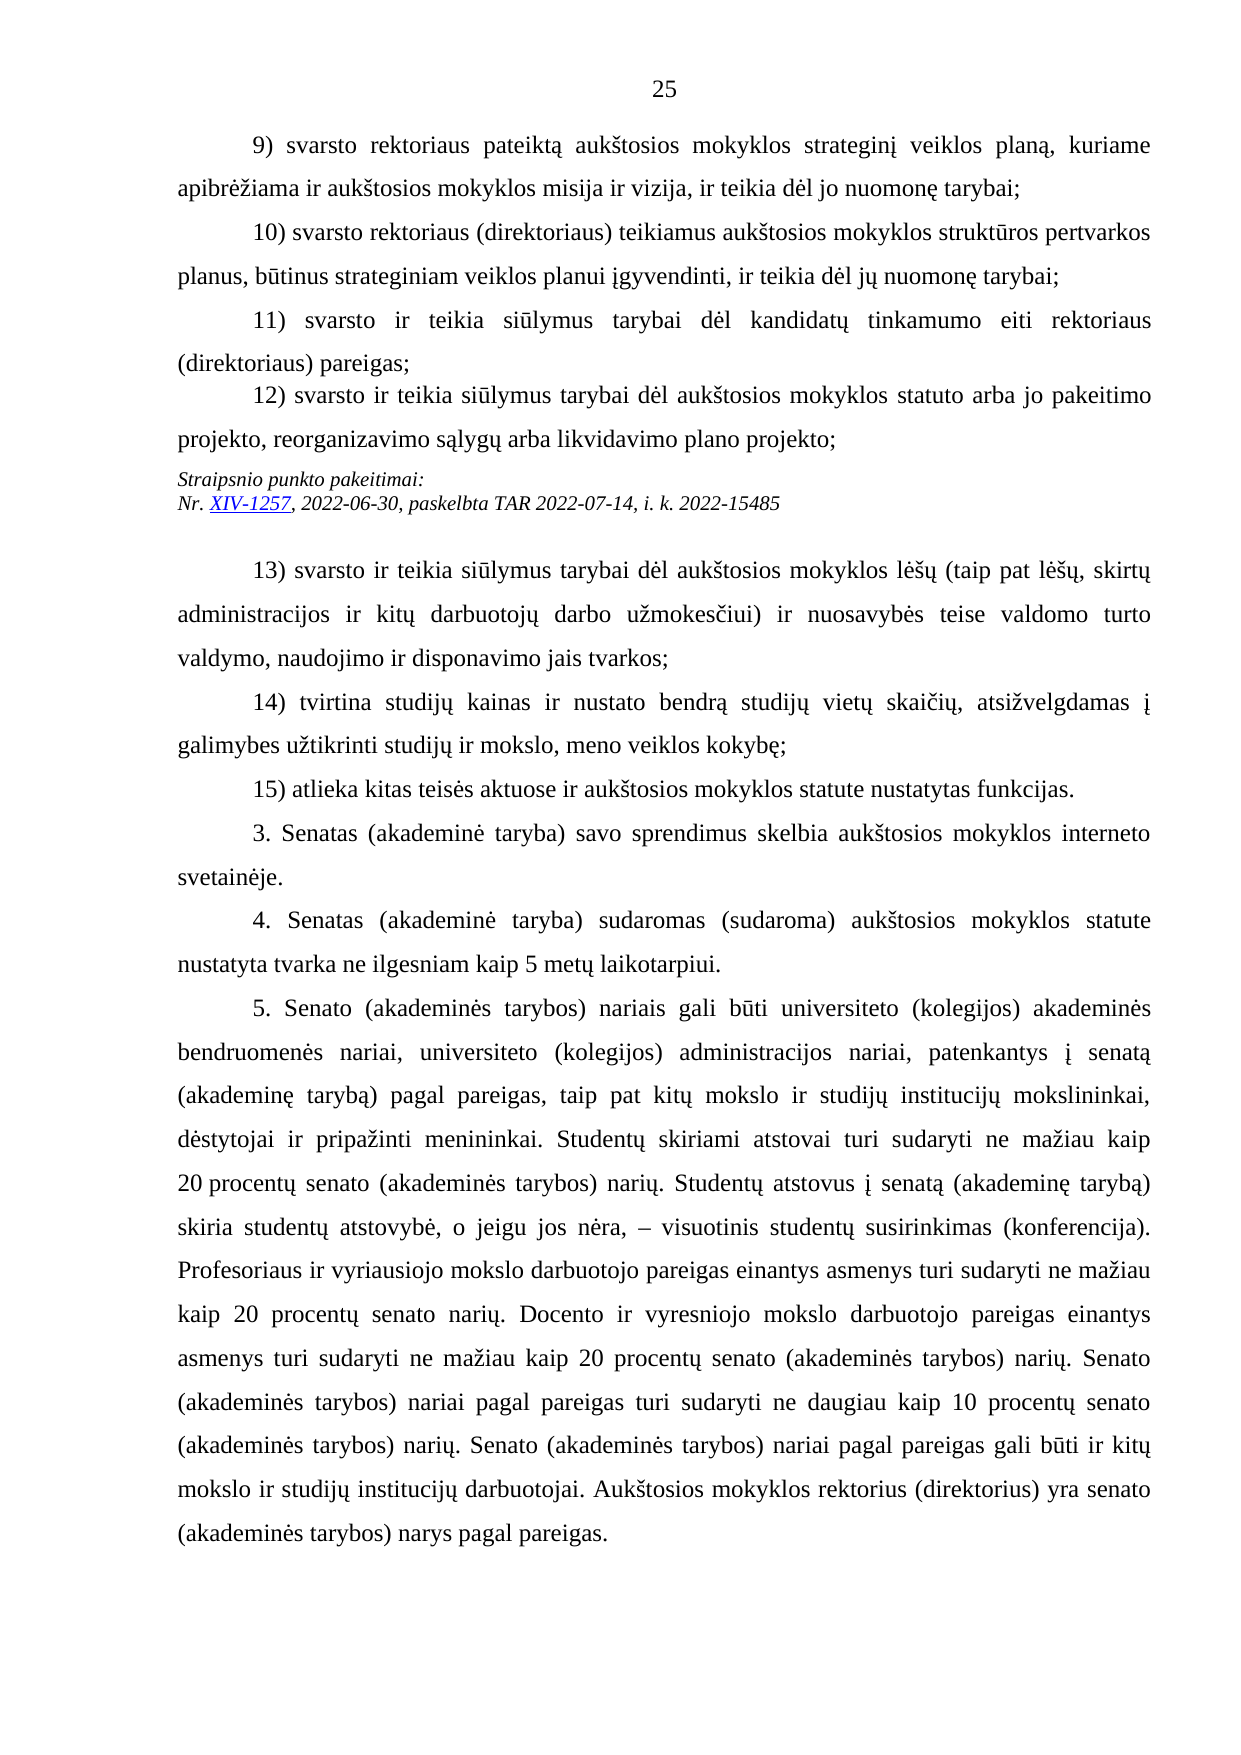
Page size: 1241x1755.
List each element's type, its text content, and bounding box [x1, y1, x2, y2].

text 3. Senatas (akademinė taryba) savo sprendimus skelbia aukštosios mokyklos interneto svetainėje. [177, 806, 1152, 894]
text 5. Senato (akademinės tarybos) nariais gali būti universiteto (kolegijos) akademinės bendruomenės nariai, universiteto (kolegijos) administracijos nariai, patenkantys į senatą (akademinę tarybą) pagal pareigas, taip pat kitų mokslo ir studijų institucijų mokslininkai, dėstytojai ir pripažinti menininkai. Studentų skiriami atstovai turi sudaryti ne mažiau kaip 20 procentų senato (akademinės tarybos) narių. Studentų atstovus į senatą (akademinę tarybą) skiria studentų atstovybė, o jeigu jos nėra, – visuotinis studentų susirinkimas (konferencija). Profesoriaus ir vyriausiojo mokslo darbuotojo pareigas einantys asmenys turi sudaryti ne mažiau kaip 20 procentų senato narių. Docento ir vyresniojo mokslo darbuotojo pareigas einantys asmenys turi sudaryti ne mažiau kaip 20 procentų senato (akademinės tarybos) narių. Senato (akademinės tarybos) nariai pagal pareigas turi sudaryti ne daugiau kaip 10 procentų senato (akademinės tarybos) narių. Senato (akademinės tarybos) nariai pagal pareigas gali būti ir kitų mokslo ir studijų institucijų darbuotojai. Aukštosios mokyklos rektorius (direktorius) yra senato (akademinės tarybos) narys pagal pareigas. [177, 981, 1152, 1550]
text Nr. XIV-1257, 2022-06-30, paskelbta TAR 2022-07-14, i. k. 2022-15485 [177, 491, 1152, 515]
text Straipsnio punkto pakeitimai: [177, 467, 1152, 491]
text 10) svarsto rektoriaus (direktoriaus) teikiamus aukštosios mokyklos struktūros pertvarkos planus, būtinus strateginiam veiklos planui įgyvendinti, ir teikia dėl jų nuomonę tarybai; [177, 206, 1152, 293]
text 11) svarsto ir teikia siūlymus tarybai dėl kandidatų tinkamumo eiti rektoriaus (direktoriaus) pareigas; [177, 293, 1152, 381]
text 4. Senatas (akademinė taryba) sudaromas (sudaroma) aukštosios mokyklos statute nustatyta tvarka ne ilgesniam kaip 5 metų laikotarpiui. [177, 894, 1152, 981]
text 15) atlieka kitas teisės aktuose ir aukštosios mokyklos statute nustatytas funkcijas. [177, 762, 1152, 806]
text 12) svarsto ir teikia siūlymus tarybai dėl aukštosios mokyklos statuto arba jo pakeitimo projekto, reorganizavimo sąlygų arba likvidavimo plano projekto; [177, 381, 1152, 452]
text 14) tvirtina studijų kainas ir nustato bendrą studijų vietų skaičių, atsižvelgdamas į galimybes užtikrinti studijų ir mokslo, meno veiklos kokybę; [177, 675, 1152, 762]
text 13) svarsto ir teikia siūlymus tarybai dėl aukštosios mokyklos lėšų (taip pat lėšų, skirtų administracijos ir kitų darbuotojų darbo užmokesčiui) ir nuosavybės teise valdomo turto valdymo, naudojimo ir disponavimo jais tvarkos; [177, 544, 1152, 675]
text 9) svarsto rektoriaus pateiktą aukštosios mokyklos strateginį veiklos planą, kuriame apibrėžiama ir aukštosios mokyklos misija ir vizija, ir teikia dėl jo nuomonę tarybai; [177, 118, 1152, 206]
